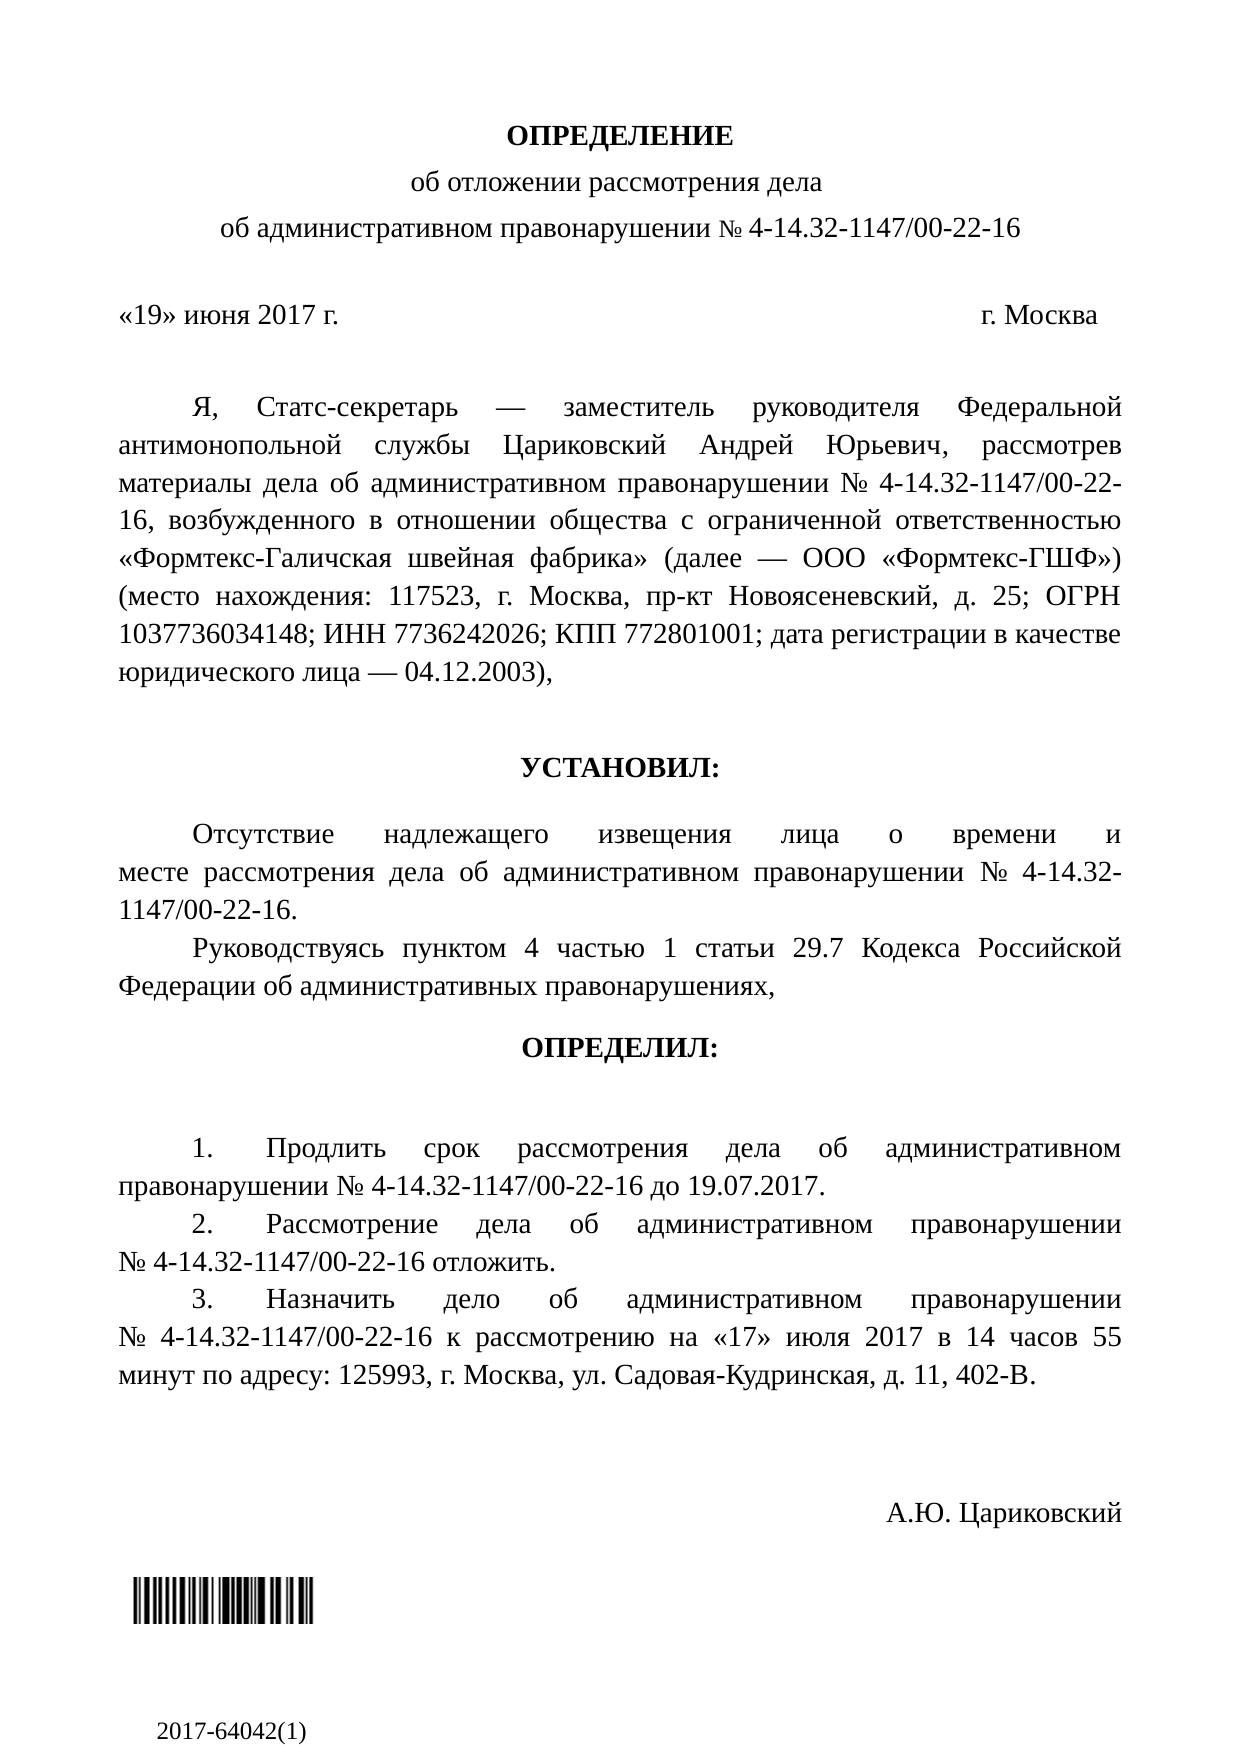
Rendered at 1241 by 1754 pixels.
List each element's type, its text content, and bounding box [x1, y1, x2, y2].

list Рассмотрение дела об административном правонарушении № 4-14.32-1147/00-22-16 отложить. [118, 1202, 1122, 1277]
text ОПРЕДЕЛИЛ: [118, 1030, 1122, 1064]
text А.Ю. Цариковский [118, 1491, 1122, 1529]
text Отсутствие надлежащего извещения лица о времени и месте рассмотрения дела об административном правонарушении № 4-14.32-1147/00-22-16. [118, 812, 1122, 926]
text об административном правонарушении № 4-14.32-1147/00-22-16 [118, 210, 1122, 244]
text УСТАНОВИЛ: [118, 750, 1122, 784]
text ОПРЕДЕЛЕНИЕ [118, 118, 1122, 152]
text «19» июня 2017 г. г. Москва [118, 297, 1122, 331]
list Назначить дело об административном правонарушении № 4-14.32-1147/00-22-16 к рассмотрению на «17» июля 2017 в 14 часов 55 минут по адресу: 125993, г. Москва, ул. Садовая-Кудринская, д. 11, 402-В. [118, 1277, 1122, 1391]
text Руководствуясь пунктом 4 частью 1 статьи 29.7 Кодекса Российской Федерации об административных правонарушениях, [118, 926, 1122, 1001]
picture [118, 1577, 331, 1624]
text Я, Статс-секретарь — заместитель руководителя Федеральной антимонопольной службы Цариковский Андрей Юрьевич, рассмотрев материалы дела об административном правонарушении № 4-14.32-1147/00-22-16, возбужденного в отношении общества с ограниченной ответственностью «Формтекс-Галичская швейная фабрика» (далее — ООО «Формтекс-ГШФ») (место нахождения: 117523, г. Москва, пр-кт Новоясеневский, д. 25; ОГРН 1037736034148; ИНН 7736242026; КПП 772801001; дата регистрации в качестве юридического лица — 04.12.2003), [118, 385, 1122, 687]
text об отложении рассмотрения дела [118, 164, 1122, 198]
list Продлить срок рассмотрения дела об административном правонарушении № 4-14.32-1147/00-22-16 до 19.07.2017. [118, 1126, 1122, 1202]
